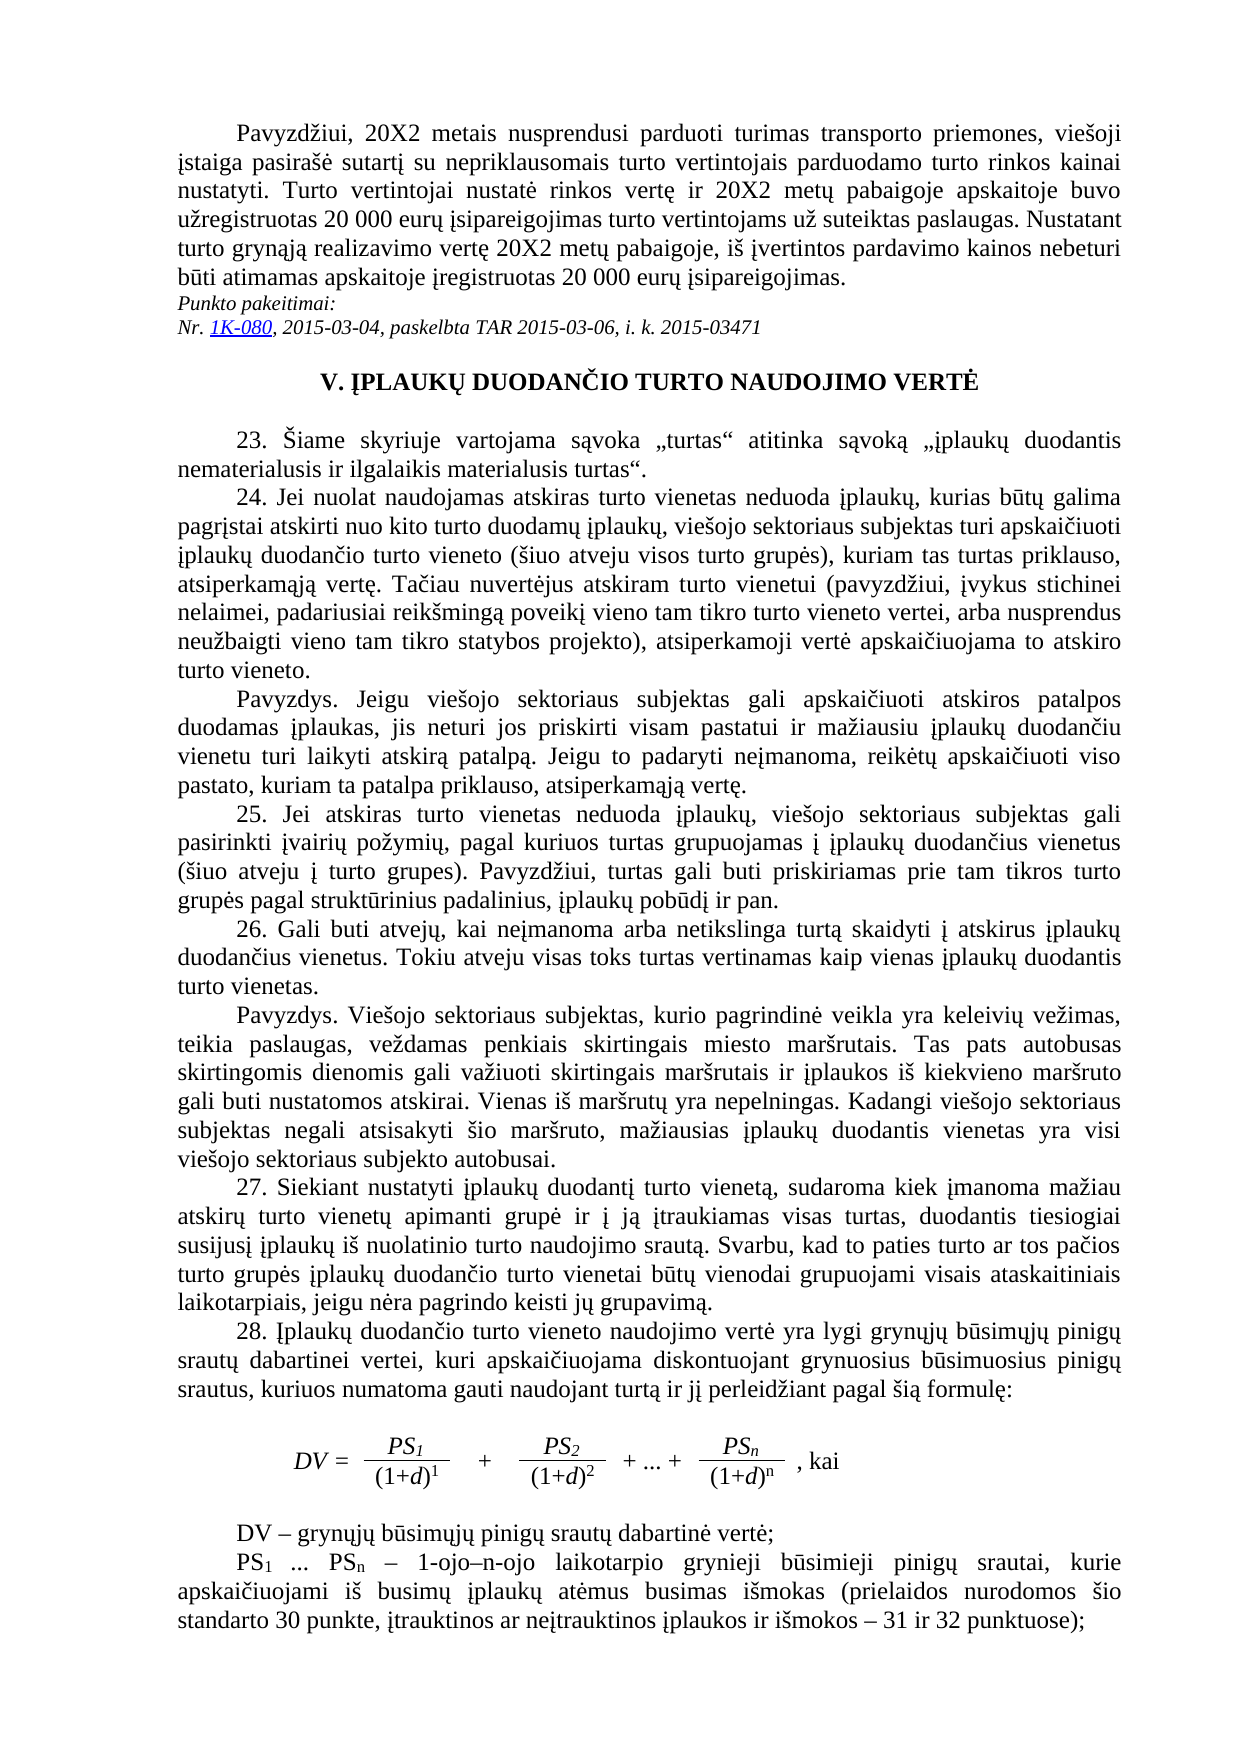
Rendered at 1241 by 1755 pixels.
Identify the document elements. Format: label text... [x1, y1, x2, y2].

text DV – grynųjų būsimųjų pinigų srautų dabartinė vertė; [177, 1518, 1122, 1547]
table_header PSn [699, 1431, 785, 1460]
table_header DV = [251, 1431, 363, 1490]
table_header + [450, 1431, 519, 1490]
table_header PS1 [364, 1431, 450, 1460]
text PS1 ... PSn – 1-ojo–n-ojo laikotarpio grynieji būsimieji pinigų srautai, kurie apskaičiuojami iš busimų įplaukų atėmus busimas išmokas (prielaidos nurodomos šio standarto 30 punkte, įtrauktinos ar neįtrauktinos įplaukos ir išmokos – 31 ir 32 punktuose); [177, 1547, 1122, 1633]
text 27. Siekiant nustatyti įplaukų duodantį turto vienetą, sudaroma kiek įmanoma mažiau atskirų turto vienetų apimanti grupė ir į ją įtraukiamas visas turtas, duodantis tiesiogiai susijusį įplaukų iš nuolatinio turto naudojimo srautą. Svarbu, kad to paties turto ar tos pačios turto grupės įplaukų duodančio turto vienetai būtų vienodai grupuojami visais ataskaitiniais laikotarpiais, jeigu nėra pagrindo keisti jų grupavimą. [177, 1172, 1122, 1316]
text 23. Šiame skyriuje vartojama sąvoka „turtas“ atitinka sąvoką „įplaukų duodantis nematerialusis ir ilgalaikis materialusis turtas“. [177, 425, 1122, 482]
text V. ĮPLAUKŲ DUODANČIO TURTO NAUDOJIMO VERTĖ [177, 367, 1122, 396]
table_cell (1+d)n [699, 1461, 785, 1490]
table_header + ... + [606, 1431, 698, 1490]
text Pavyzdys. Viešojo sektoriaus subjektas, kurio pagrindinė veikla yra keleivių vežimas, teikia paslaugas, veždamas penkiais skirtingais miesto maršrutais. Tas pats autobusas skirtingomis dienomis gali važiuoti skirtingais maršrutais ir įplaukos iš kiekvieno maršruto gali buti nustatomos atskirai. Vienas iš maršrutų yra nepelningas. Kadangi viešojo sektoriaus subjektas negali atsisakyti šio maršruto, mažiausias įplaukų duodantis vienetas yra visi viešojo sektoriaus subjekto autobusai. [177, 1000, 1122, 1172]
text Nr. 1K-080, 2015-03-04, paskelbta TAR 2015-03-06, i. k. 2015-03471 [177, 315, 1122, 339]
text 28. Įplaukų duodančio turto vieneto naudojimo vertė yra lygi grynųjų būsimųjų pinigų srautų dabartinei vertei, kuri apskaičiuojama diskontuojant grynuosius būsimuosius pinigų srautus, kuriuos numatoma gauti naudojant turtą ir jį perleidžiant pagal šią formulę: [177, 1316, 1122, 1402]
text Pavyzdžiui, 20X2 metais nusprendusi parduoti turimas transporto priemones, viešoji įstaiga pasirašė sutartį su nepriklausomais turto vertintojais parduodamo turto rinkos kainai nustatyti. Turto vertintojai nustatė rinkos vertę ir 20X2 metų pabaigoje apskaitoje buvo užregistruotas 20 000 eurų įsipareigojimas turto vertintojams už suteiktas paslaugas. Nustatant turto grynąją realizavimo vertę 20X2 metų pabaigoje, iš įvertintos pardavimo kainos nebeturi būti atimamas apskaitoje įregistruotas 20 000 eurų įsipareigojimas. [177, 118, 1122, 291]
text Punkto pakeitimai: [177, 291, 1122, 315]
text 26. Gali buti atvejų, kai neįmanoma arba netikslinga turtą skaidyti į atskirus įplaukų duodančius vienetus. Tokiu atveju visas toks turtas vertinamas kaip vienas įplaukų duodantis turto vienetas. [177, 914, 1122, 1000]
text Pavyzdys. Jeigu viešojo sektoriaus subjektas gali apskaičiuoti atskiros patalpos duodamas įplaukas, jis neturi jos priskirti visam pastatui ir mažiausiu įplaukų duodančiu vienetu turi laikyti atskirą patalpą. Jeigu to padaryti neįmanoma, reikėtų apskaičiuoti viso pastato, kuriam ta patalpa priklauso, atsiperkamąją vertę. [177, 684, 1122, 799]
table_cell (1+d)2 [519, 1461, 606, 1490]
table_header , kai [785, 1431, 863, 1490]
text 25. Jei atskiras turto vienetas neduoda įplaukų, viešojo sektoriaus subjektas gali pasirinkti įvairių požymių, pagal kuriuos turtas grupuojamas į įplaukų duodančius vienetus (šiuo atveju į turto grupes). Pavyzdžiui, turtas gali buti priskiriamas prie tam tikros turto grupės pagal struktūrinius padalinius, įplaukų pobūdį ir pan. [177, 799, 1122, 914]
table_cell (1+d)1 [364, 1461, 450, 1490]
text 24. Jei nuolat naudojamas atskiras turto vienetas neduoda įplaukų, kurias būtų galima pagrįstai atskirti nuo kito turto duodamų įplaukų, viešojo sektoriaus subjektas turi apskaičiuoti įplaukų duodančio turto vieneto (šiuo atveju visos turto grupės), kuriam tas turtas priklauso, atsiperkamąją vertę. Tačiau nuvertėjus atskiram turto vienetui (pavyzdžiui, įvykus stichinei nelaimei, padariusiai reikšmingą poveikį vieno tam tikro turto vieneto vertei, arba nusprendus neužbaigti vieno tam tikro statybos projekto), atsiperkamoji vertė apskaičiuojama to atskiro turto vieneto. [177, 482, 1122, 684]
table_header PS2 [519, 1431, 606, 1460]
